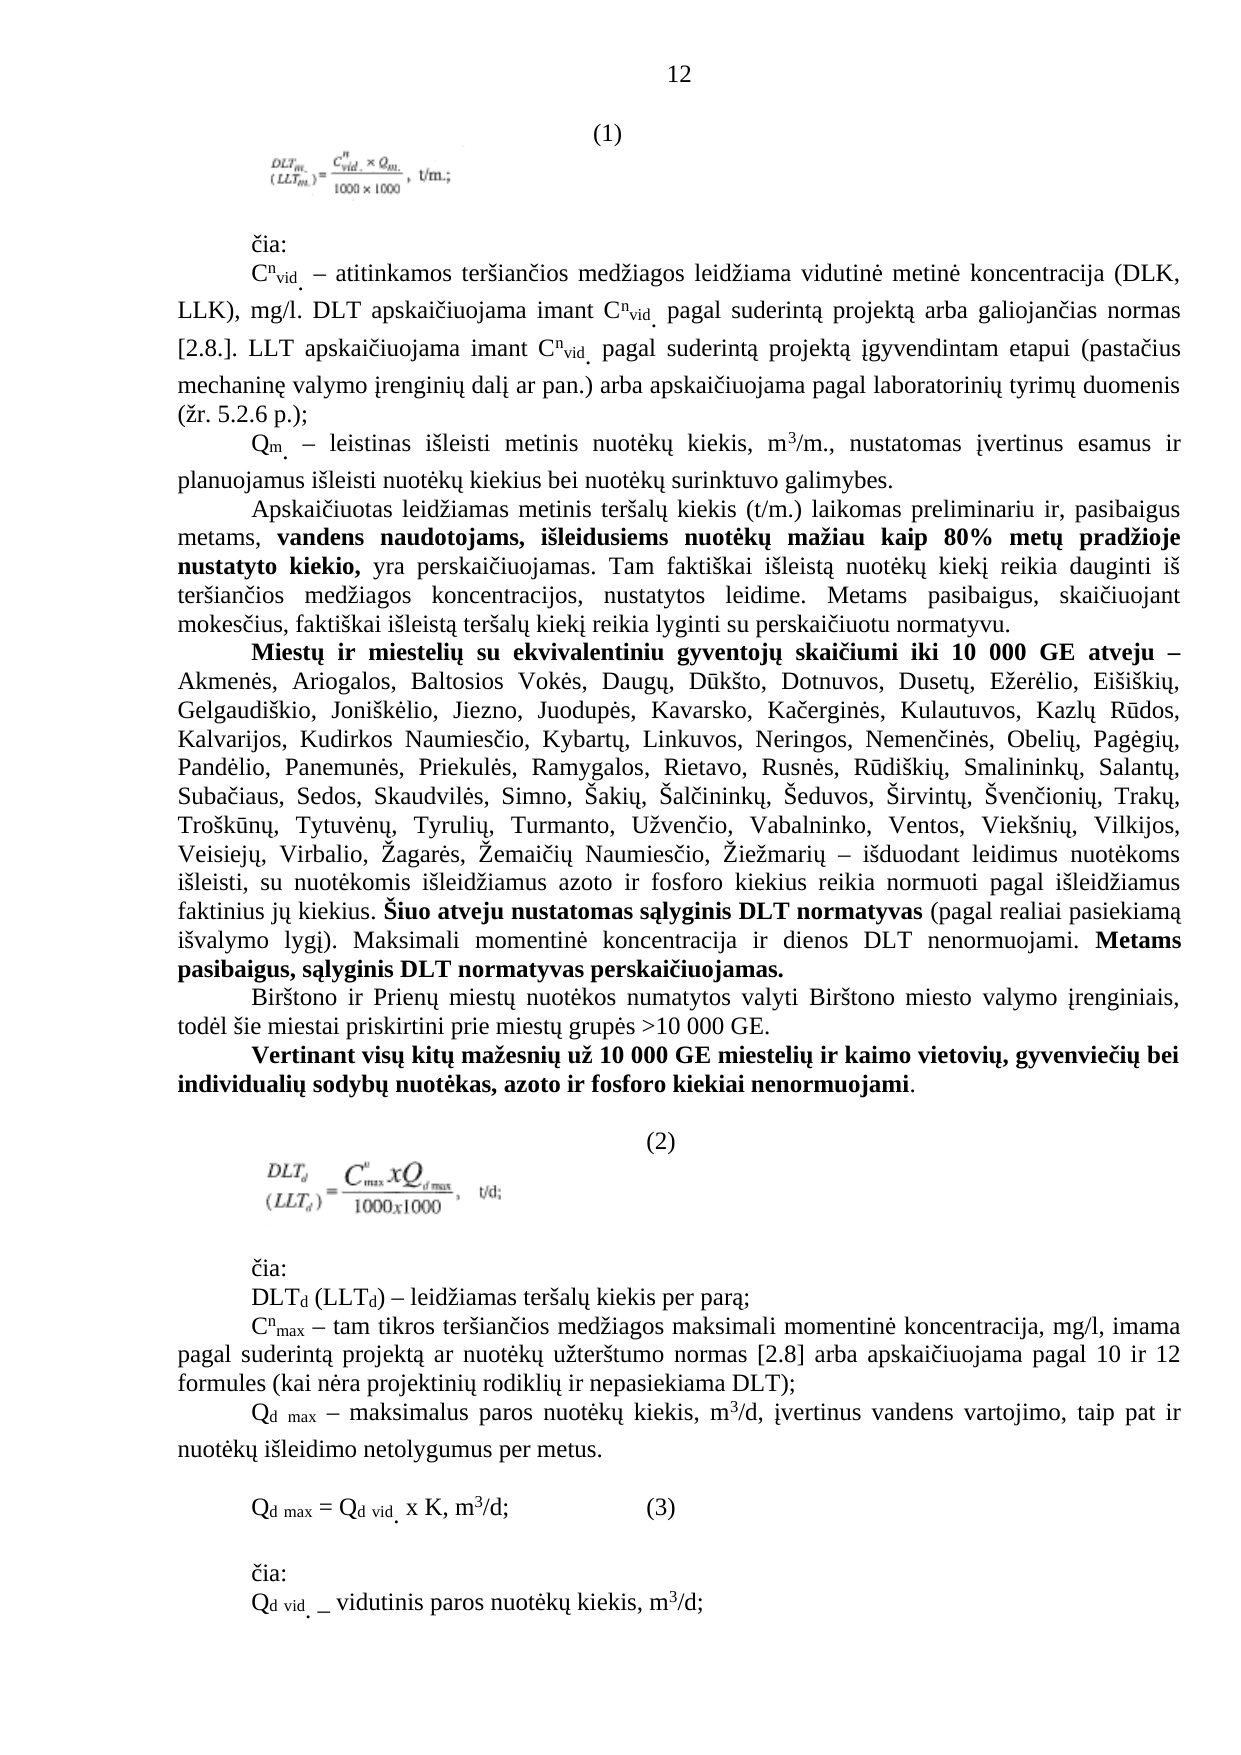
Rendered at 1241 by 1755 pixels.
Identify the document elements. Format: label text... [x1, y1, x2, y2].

text čia: [177, 1558, 1181, 1587]
text čia: [177, 229, 1181, 258]
text (2) [177, 1126, 1181, 1224]
text čia: [177, 1253, 1181, 1282]
text (1) [177, 118, 1181, 201]
text Cnvid. – atitinkamos teršiančios medžiagos leidžiama vidutinė metinė koncentracija (DLK, LLK), mg/l. DLT apskaičiuojama imant Cnvid. pagal suderintą projektą arba galiojančias normas [2.8.]. LLT apskaičiuojama imant Cnvid. pagal suderintą projektą įgyvendintam etapui (pastačius mechaninę valymo įrenginių dalį ar pan.) arba apskaičiuojama pagal laboratorinių tyrimų duomenis (žr. 5.2.6 p.); [177, 258, 1181, 428]
text Qd max – maksimalus paros nuotėkų kiekis, m3/d, įvertinus vandens vartojimo, taip pat ir nuotėkų išleidimo netolygumus per metus. [177, 1397, 1181, 1463]
text Cnmax – tam tikros teršiančios medžiagos maksimali momentinė koncentracija, mg/l, imama pagal suderintą projektą ar nuotėkų užterštumo normas [2.8] arba apskaičiuojama pagal 10 ir 12 formules (kai nėra projektinių rodiklių ir nepasiekiama DLT); [177, 1311, 1181, 1397]
text Qd max = Qd vid. x K, m3/d; (3) [177, 1492, 1181, 1529]
text Miestų ir miestelių su ekvivalentiniu gyventojų skaičiumi iki 10 000 GE atveju – Akmenės, Ariogalos, Baltosios Vokės, Daugų, Dūkšto, Dotnuvos, Dusetų, Ežerėlio, Eišiškių, Gelgaudiškio, Joniškėlio, Jiezno, Juodupės, Kavarsko, Kačerginės, Kulautuvos, Kazlų Rūdos, Kalvarijos, Kudirkos Naumiesčio, Kybartų, Linkuvos, Neringos, Nemenčinės, Obelių, Pagėgių, Pandėlio, Panemunės, Priekulės, Ramygalos, Rietavo, Rusnės, Rūdiškių, Smalininkų, Salantų, Subačiaus, Sedos, Skaudvilės, Simno, Šakių, Šalčininkų, Šeduvos, Širvintų, Švenčionių, Trakų, Troškūnų, Tytuvėnų, Tyrulių, Turmanto, Užvenčio, Vabalninko, Ventos, Viekšnių, Vilkijos, Veisiejų, Virbalio, Žagarės, Žemaičių Naumiesčio, Žiežmarių – išduodant leidimus nuotėkoms išleisti, su nuotėkomis išleidžiamus azoto ir fosforo kiekius reikia normuoti pagal išleidžiamus faktinius jų kiekius. Šiuo atveju nustatomas sąlyginis DLT normatyvas (pagal realiai pasiekiamą išvalymo lygį). Maksimali momentinė koncentracija ir dienos DLT nenormuojami. Metams pasibaigus, sąlyginis DLT normatyvas perskaičiuojamas. [177, 637, 1181, 982]
text Vertinant visų kitų mažesnių už 10 000 GE miestelių ir kaimo vietovių, gyvenviečių bei individualių sodybų nuotėkas, azoto ir fosforo kiekiai nenormuojami. [177, 1040, 1181, 1097]
text Qd vid. – vidutinis paros nuotėkų kiekis, m3/d; [177, 1587, 1181, 1624]
text Birštono ir Prienų miestų nuotėkos numatytos valyti Birštono miesto valymo įrenginiais, todėl šie miestai priskirtini prie miestų grupės >10 000 GE. [177, 982, 1181, 1040]
text Qm. – leistinas išleisti metinis nuotėkų kiekis, m3/m., nustatomas įvertinus esamus ir planuojamus išleisti nuotėkų kiekius bei nuotėkų surinktuvo galimybes. [177, 428, 1181, 494]
text Apskaičiuotas leidžiamas metinis teršalų kiekis (t/m.) laikomas preliminariu ir, pasibaigus metams, vandens naudotojams, išleidusiems nuotėkų mažiau kaip 80% metų pradžioje nustatyto kiekio, yra perskaičiuojamas. Tam faktiškai išleistą nuotėkų kiekį reikia dauginti iš teršiančios medžiagos koncentracijos, nustatytos leidime. Metams pasibaigus, skaičiuojant mokesčius, faktiškai išleistą teršalų kiekį reikia lyginti su perskaičiuotu normatyvu. [177, 494, 1181, 637]
text DLTd (LLTd) – leidžiamas teršalų kiekis per parą; [177, 1282, 1181, 1311]
